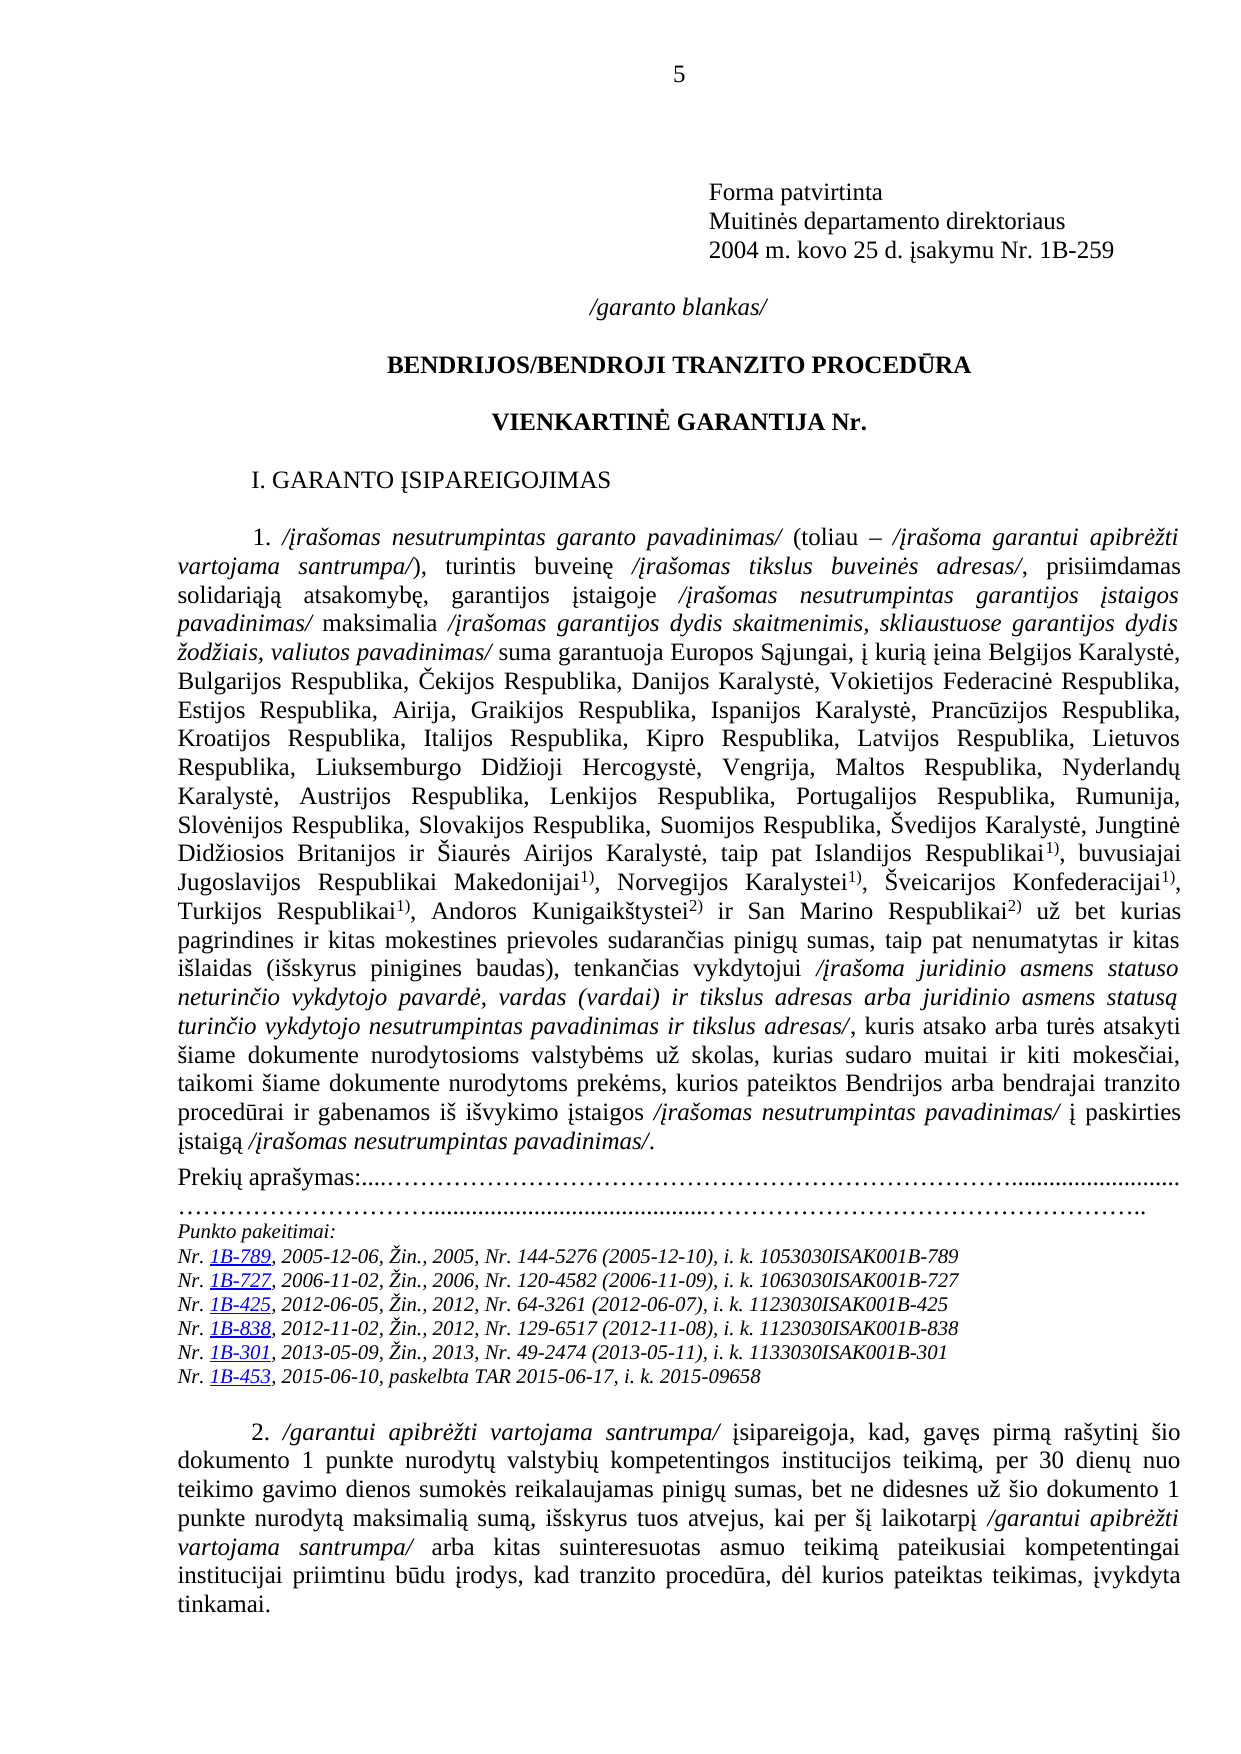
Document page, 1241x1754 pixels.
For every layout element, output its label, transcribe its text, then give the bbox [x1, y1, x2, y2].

text Prekių aprašymas:....…………………………………………………………………........................... [177, 1162, 1181, 1191]
text Nr. 1B-727, 2006-11-02, Žin., 2006, Nr. 120-4582 (2006-11-09), i. k. 1063030ISAK001B-727 [177, 1268, 1181, 1292]
text Nr. 1B-838, 2012-11-02, Žin., 2012, Nr. 129-6517 (2012-11-08), i. k. 1123030ISAK001B-838 [177, 1316, 1181, 1340]
text Forma patvirtinta [709, 177, 1181, 206]
text Nr. 1B-453, 2015-06-10, paskelbta TAR 2015-06-17, i. k. 2015-09658 [177, 1364, 1181, 1388]
text I. GARANTO ĮSIPAREIGOJIMAS [177, 465, 1181, 493]
text Punkto pakeitimai: [177, 1219, 1181, 1243]
text Nr. 1B-301, 2013-05-09, Žin., 2013, Nr. 49-2474 (2013-05-11), i. k. 1133030ISAK001B-301 [177, 1340, 1181, 1364]
text 1. /įrašomas nesutrumpintas garanto pavadinimas/ (toliau – /įrašoma garantui apibrėžti vartojama santrumpa/), turintis buveinę /įrašomas tikslus buveinės adresas/, prisiimdamas solidariąją atsakomybę, garantijos įstaigoje /įrašomas nesutrumpintas garantijos įstaigos pavadinimas/ maksimalia /įrašomas garantijos dydis skaitmenimis, skliaustuose garantijos dydis žodžiais, valiutos pavadinimas/ suma garantuoja Europos Sąjungai, į kurią įeina Belgijos Karalystė, Bulgarijos Respublika, Čekijos Respublika, Danijos Karalystė, Vokietijos Federacinė Respublika, Estijos Respublika, Airija, Graikijos Respublika, Ispanijos Karalystė, Prancūzijos Respublika, Kroatijos Respublika, Italijos Respublika, Kipro Respublika, Latvijos Respublika, Lietuvos Respublika, Liuksemburgo Didžioji Hercogystė, Vengrija, Maltos Respublika, Nyderlandų Karalystė, Austrijos Respublika, Lenkijos Respublika, Portugalijos Respublika, Rumunija, Slovėnijos Respublika, Slovakijos Respublika, Suomijos Respublika, Švedijos Karalystė, Jungtinė Didžiosios Britanijos ir Šiaurės Airijos Karalystė, taip pat Islandijos Respublikai1), buvusiajai Jugoslavijos Respublikai Makedonijai1), Norvegijos Karalystei1), Šveicarijos Konfederacijai1), Turkijos Respublikai1), Andoros Kunigaikštystei2) ir San Marino Respublikai2) už bet kurias pagrindines ir kitas mokestines prievoles sudarančias pinigų sumas, taip pat nenumatytas ir kitas išlaidas (išskyrus pinigines baudas), tenkančias vykdytojui /įrašoma juridinio asmens statuso neturinčio vykdytojo pavardė, vardas (vardai) ir tikslus adresas arba juridinio asmens statusą turinčio vykdytojo nesutrumpintas pavadinimas ir tikslus adresas/, kuris atsako arba turės atsakyti šiame dokumente nurodytosioms valstybėms už skolas, kurias sudaro muitai ir kiti mokesčiai, taikomi šiame dokumente nurodytoms prekėms, kurios pateiktos Bendrijos arba bendrajai tranzito procedūrai ir gabenamos iš išvykimo įstaigos /įrašomas nesutrumpintas pavadinimas/ į paskirties įstaigą /įrašomas nesutrumpintas pavadinimas/. [177, 522, 1181, 1155]
text Muitinės departamento direktoriaus [177, 206, 1181, 235]
text 2. /garantui apibrėžti vartojama santrumpa/ įsipareigoja, kad, gavęs pirmą rašytinį šio dokumento 1 punkte nurodytų valstybių kompetentingos institucijos teikimą, per 30 dienų nuo teikimo gavimo dienos sumokės reikalaujamas pinigų sumas, bet ne didesnes už šio dokumento 1 punkte nurodytą maksimalią sumą, išskyrus tuos atvejus, kai per šį laikotarpį /garantui apibrėžti vartojama santrumpa/ arba kitas suinteresuotas asmuo teikimą pateikusiai kompetentingai institucijai priimtinu būdu įrodys, kad tranzito procedūra, dėl kurios pateiktas teikimas, įvykdyta tinkamai. [177, 1417, 1181, 1618]
text Nr. 1B-789, 2005-12-06, Žin., 2005, Nr. 144-5276 (2005-12-10), i. k. 1053030ISAK001B-789 [177, 1243, 1181, 1268]
text BENDRIJOS/BENDROJI TRANZITO PROCEDŪRA [177, 350, 1181, 378]
text Nr. 1B-425, 2012-06-05, Žin., 2012, Nr. 64-3261 (2012-06-07), i. k. 1123030ISAK001B-425 [177, 1292, 1181, 1316]
text 2004 m. kovo 25 d. įsakymu Nr. 1B-259 [177, 235, 1181, 263]
text /garanto blankas/ [177, 292, 1181, 321]
text ………………………….............................................…………………………………………….. [177, 1191, 1181, 1219]
text VIENKARTINĖ GARANTIJA Nr. [177, 407, 1181, 436]
